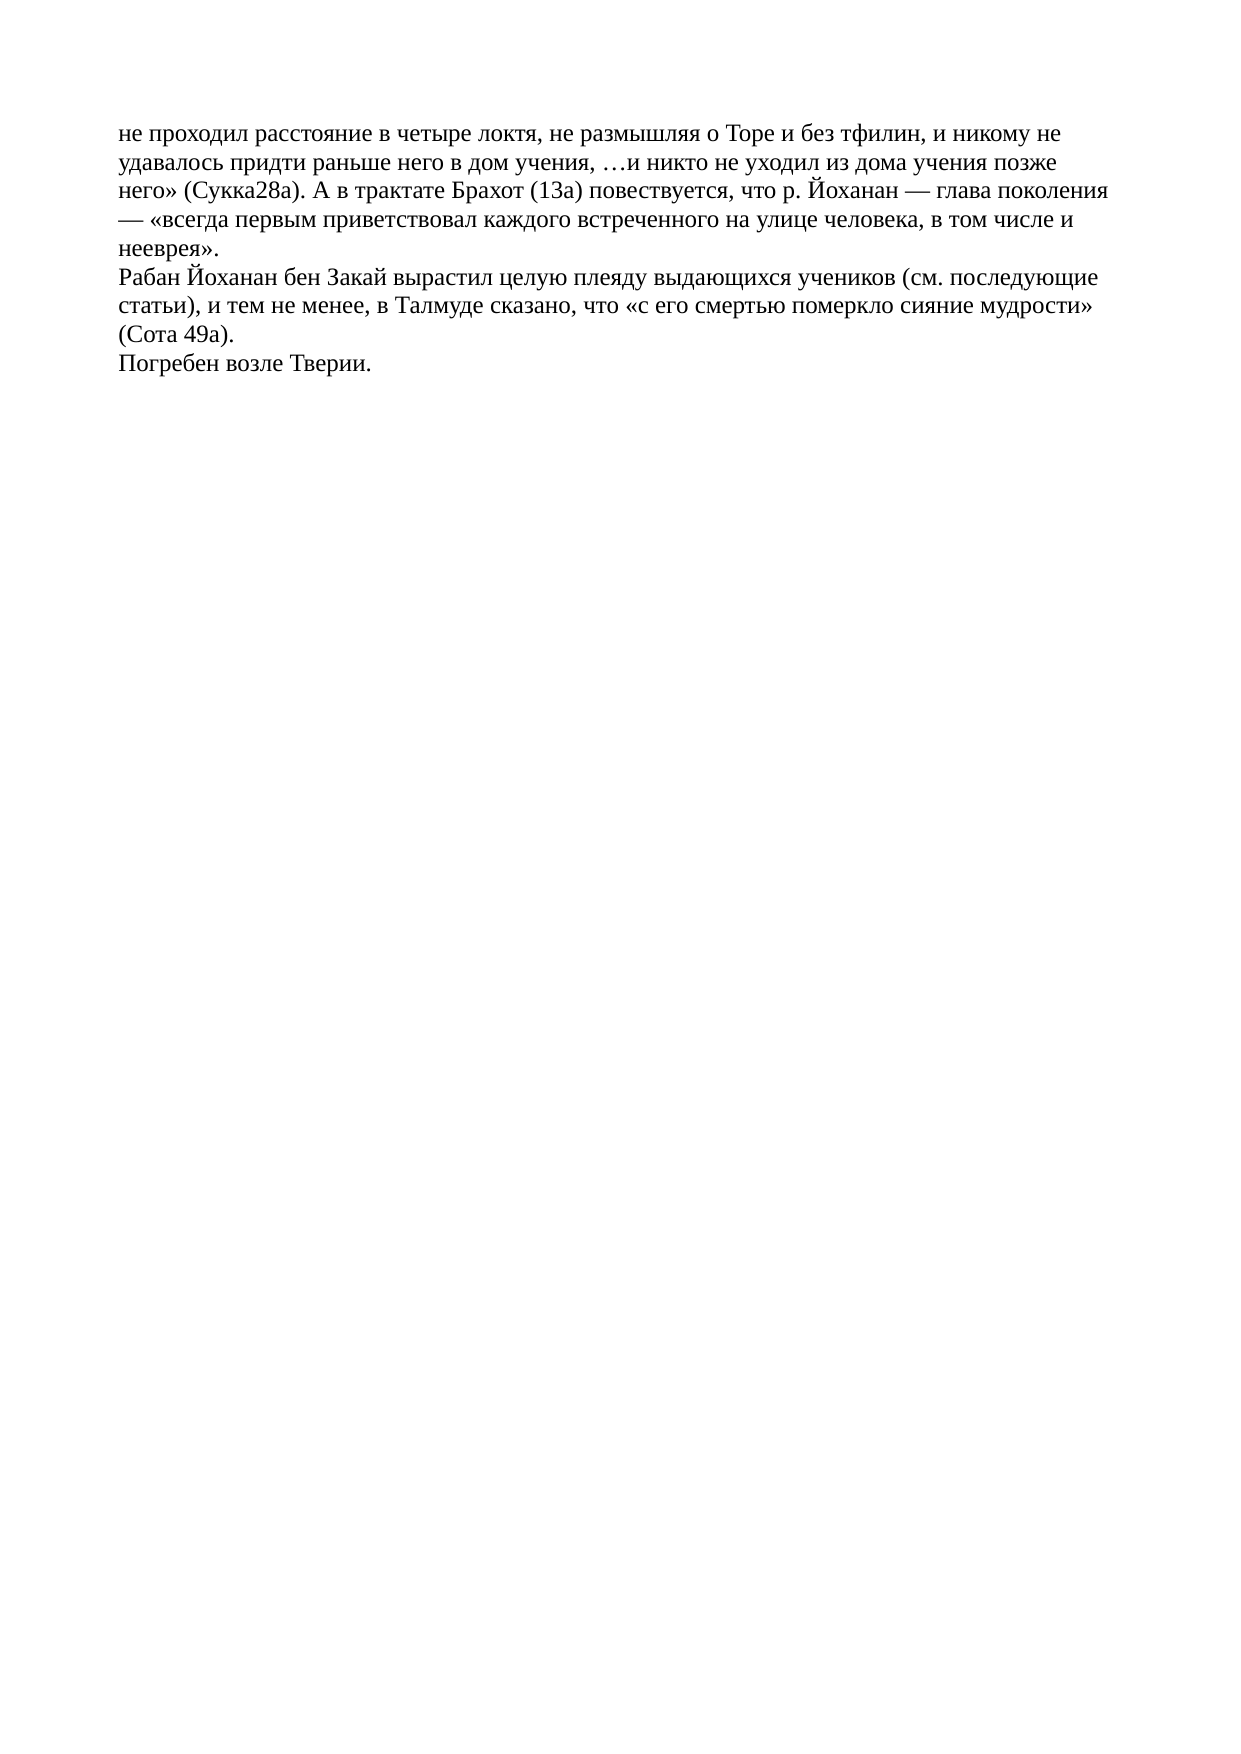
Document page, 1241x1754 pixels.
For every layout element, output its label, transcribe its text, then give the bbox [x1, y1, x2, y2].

text Рабан Йоханан бен Закай вырастил целую плеяду выдающихся учеников (см. последующие статьи), и тем не менее, в Талмуде сказано, что «с его смертью померкло сияние мудрости» (Сота 49а). [118, 176, 1122, 262]
text Талмуд свидетельствует, что р. Йоханан обладал исключительными нравственными качествами и выдающимся благочестием. Он «никогда не вел праздных разговоров, никогда не проходил расстояние в четыре локтя, не размышляя о Торе и без тфилин, и никому не удавалось придти раньше него в дом учения, …и никто не уходил из дома учения позже него» (Сукка28а). А в трактате Брахот (13а) повествуется, что р. Йоханан — глава поколения — «всегда первым приветствовал каждого встреченного на улице человека, в том числе и нееврея». [118, 118, 1122, 176]
text Погребен возле Тверии. [118, 262, 1122, 291]
